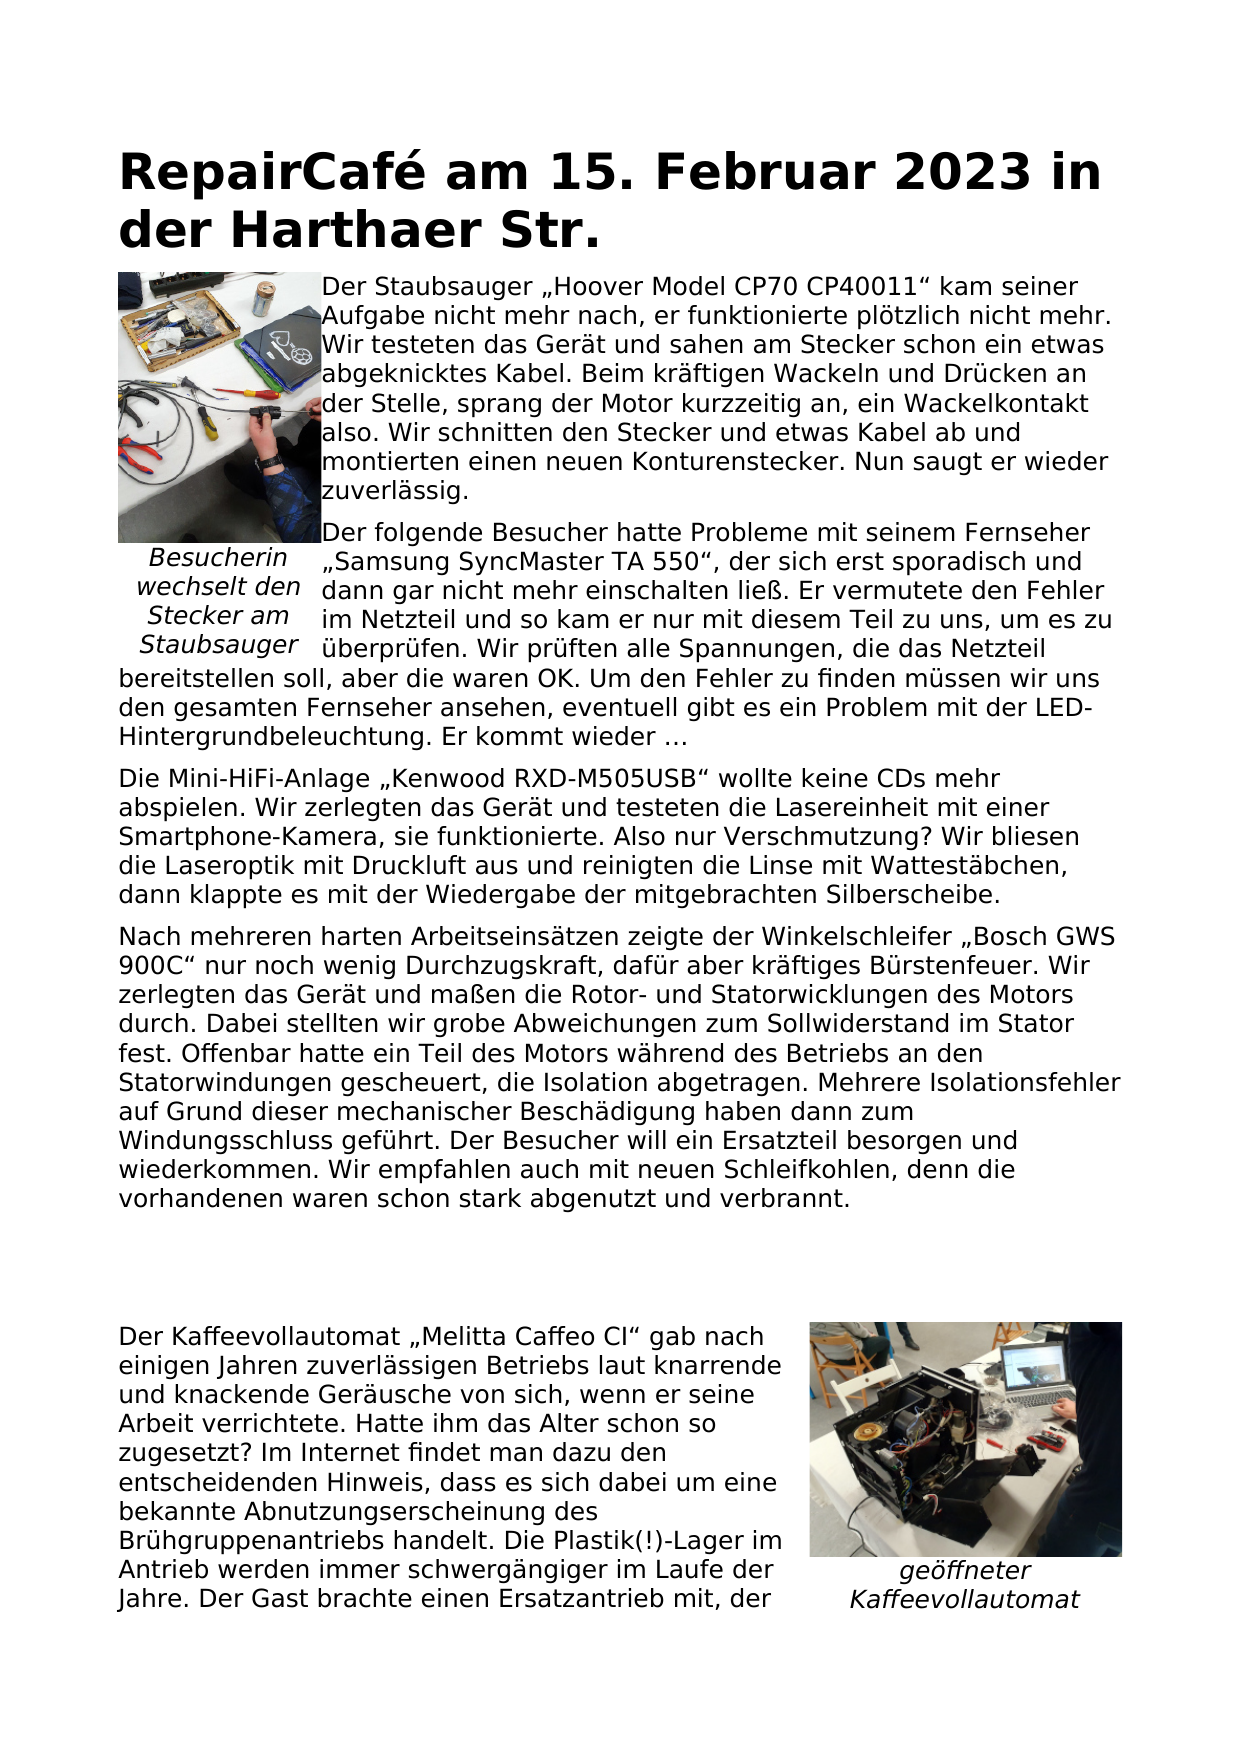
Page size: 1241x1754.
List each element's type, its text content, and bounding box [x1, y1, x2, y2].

text Der Staubsauger „Hoover Model CP70 CP40011“ kam seiner Aufgabe nicht mehr nach, er funktionierte plötzlich nicht mehr. Wir testeten das Gerät und sahen am Stecker schon ein etwas abgeknicktes Kabel. Beim kräftigen Wackeln und Drücken an der Stelle, sprang der Motor kurzzeitig an, ein Wackelkontakt also. Wir schnitten den Stecker und etwas Kabel ab und montierten einen neuen Konturenstecker. Nun saugt er wieder zuverlässig. [322, 272, 1122, 505]
text Nach mehreren harten Arbeitseinsätzen zeigte der Winkelschleifer „Bosch GWS 900C“ nur noch wenig Durchzugskraft, dafür aber kräftiges Bürstenfeuer. Wir zerlegten das Gerät und maßen die Rotor- und Statorwicklungen des Motors durch. Dabei stellten wir grobe Abweichungen zum Sollwiderstand im Stator fest. Offenbar hatte ein Teil des Motors während des Betriebs an den Statorwindungen gescheuert, die Isolation abgetragen. Mehrere Isolationsfehler auf Grund dieser mechanischer Beschädigung haben dann zum Windungsschluss geführt. Der Besucher will ein Ersatzteil besorgen und wiederkommen. Wir empfahlen auch mit neuen Schleifkohlen, denn die vorhandenen waren schon stark abgenutzt und verbrannt. [118, 922, 1122, 1214]
text Der folgende Besucher hatte Probleme mit seinem Fernseher „Samsung SyncMaster TA 550“, der sich erst sporadisch und dann gar nicht mehr einschalten ließ. Er vermutete den Fehler im Netzteil und so kam er nur mit diesem Teil zu uns, um es zu überprüfen. Wir prüften alle Spannungen, die das Netzteil bereitstellen soll, aber die waren OK. Um den Fehler zu finden müssen wir uns den gesamten Fernseher ansehen, eventuell gibt es ein Problem mit der LED-Hintergrundbeleuchtung. Er kommt wieder … [118, 518, 1122, 751]
text Besucherin wechselt den Stecker am Staubsauger [118, 543, 321, 659]
subtitle RepairCafé am 15. Februar 2023 in der Harthaer Str. [118, 143, 1122, 259]
text Die Mini-HiFi-Anlage „Kenwood RXD-M505USB“ wollte keine CDs mehr abspielen. Wir zerlegten das Gerät und testeten die Lasereinheit mit einer Smartphone-Kamera, sie funktionierte. Also nur Verschmutzung? Wir bliesen die Laseroptik mit Druckluft aus und reinigten die Linse mit Wattestäbchen, dann klappte es mit der Wiedergabe der mitgebrachten Silberscheibe. [118, 764, 1122, 909]
text Der Kaffeevollautomat „Melitta Caffeo CI“ gab nach einigen Jahren zuverlässigen Betriebs laut knarrende und knackende Geräusche von sich, wenn er seine Arbeit verrichtete. Hatte ihm das Alter schon so zugesetzt? Im Internet findet man dazu den entscheidenden Hinweis, dass es sich dabei um eine bekannte Abnutzungserscheinung des Brühgruppenantriebs handelt. Die Plastik(!)-Lager im Antrieb werden immer schwergängiger im Laufe der Jahre. Der Gast brachte einen Ersatzantrieb mit, der [118, 1322, 809, 1614]
text geöffneter Kaffeevollautomat [809, 1557, 1122, 1615]
picture [118, 272, 322, 543]
picture [809, 1322, 1123, 1557]
